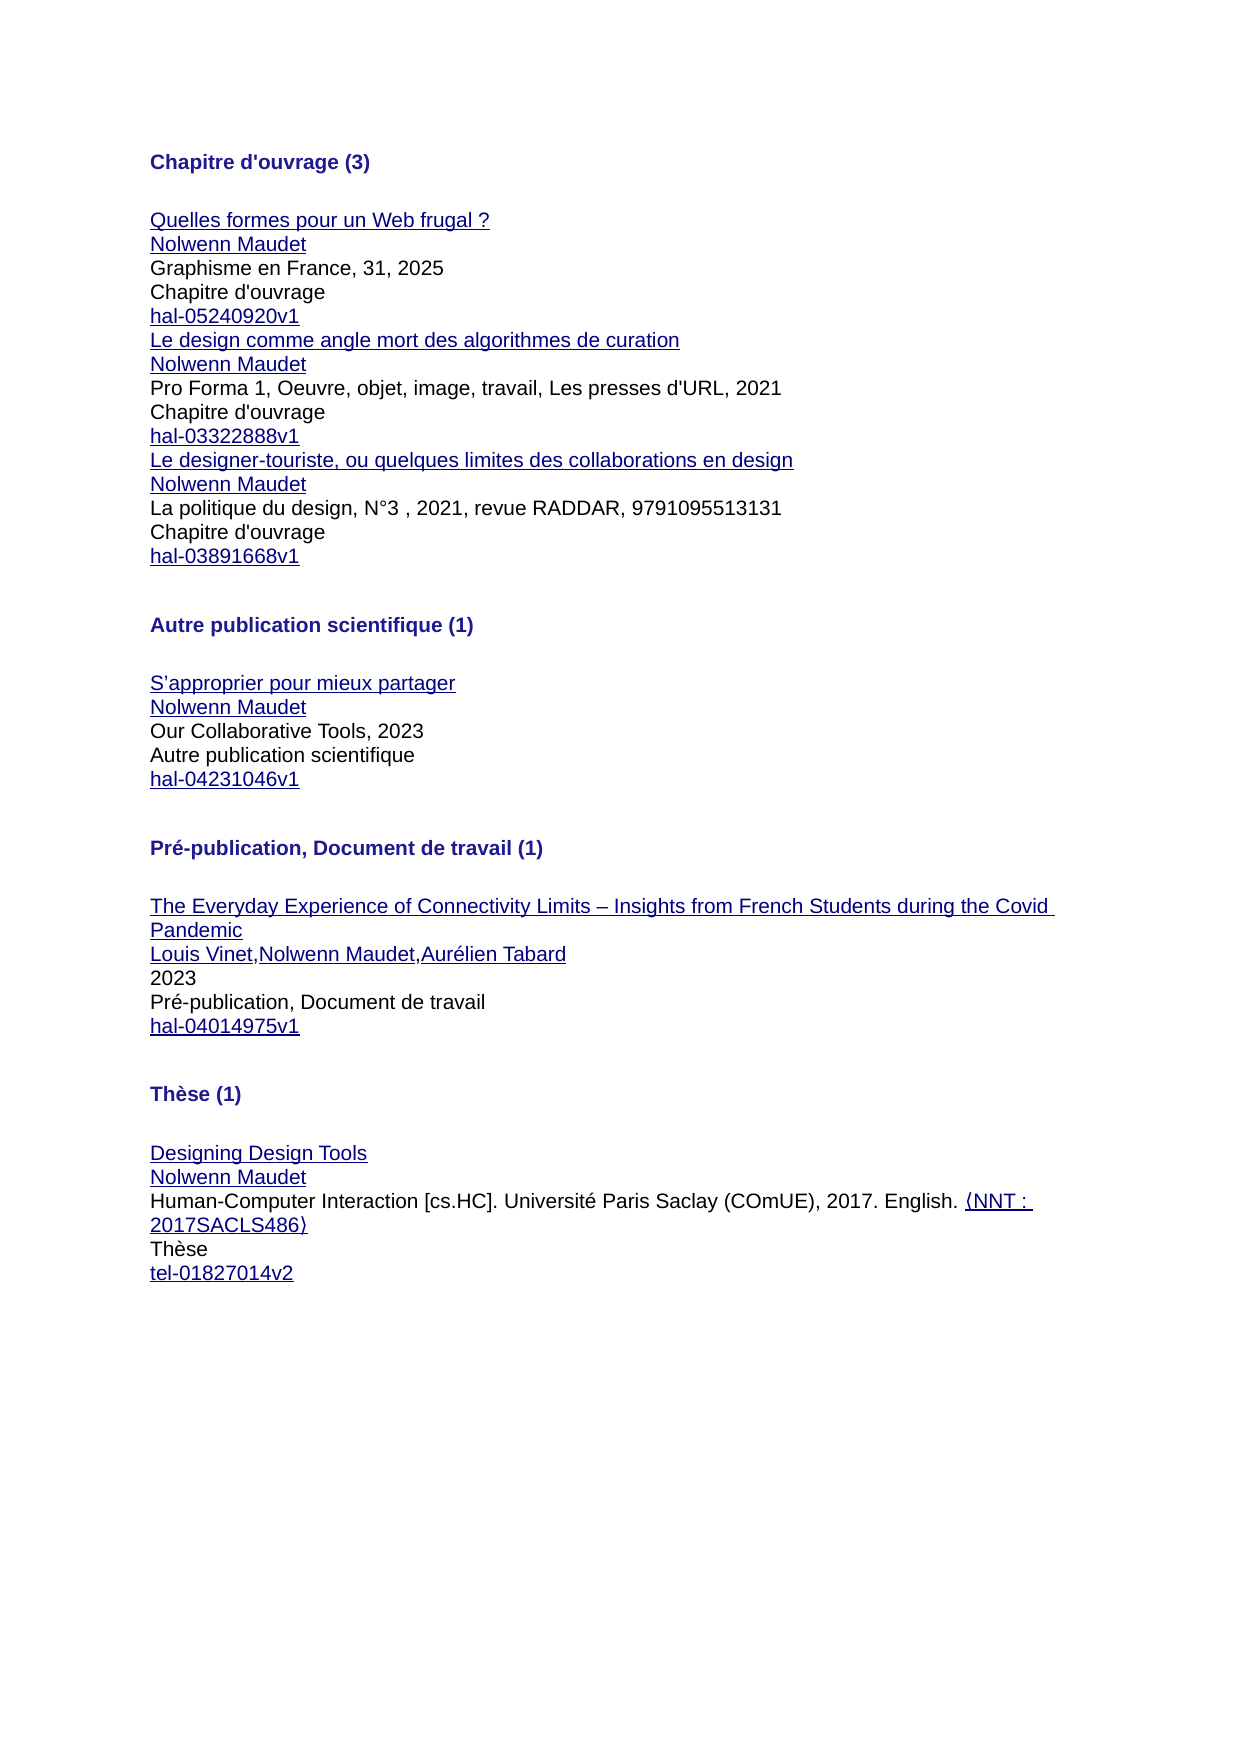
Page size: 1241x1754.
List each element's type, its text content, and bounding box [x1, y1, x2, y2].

table_header Designing Design Tools Nolwenn Maudet Human-Computer Interaction [cs.HC]. Université Paris Saclay (COmUE), 2017. English. ⟨NNT : 2017SACLS486⟩ Thèse tel-01827014v2 [150, 1141, 1090, 1284]
subtitle Thèse (1) [150, 1082, 1090, 1106]
subtitle Autre publication scientifique (1) [150, 612, 1090, 636]
table_header The Everyday Experience of Connectivity Limits – Insights from French Students during the Covid Pandemic Louis Vinet,Nolwenn Maudet,Aurélien Tabard 2023 Pré-publication, Document de travail hal-04014975v1 [150, 894, 1090, 1037]
subtitle Pré-publication, Document de travail (1) [150, 835, 1090, 859]
subtitle Chapitre d'ouvrage (3) [150, 150, 1090, 174]
table_cell Le designer-touriste, ou quelques limites des collaborations en design Nolwenn Maudet La politique du design, N°3 , 2021, revue RADDAR, 9791095513131 Chapitre d'ouvrage hal-03891668v1 [150, 448, 1090, 568]
table_header Quelles formes pour un Web frugal ? Nolwenn Maudet Graphisme en France, 31, 2025 Chapitre d'ouvrage hal-05240920v1 [150, 208, 1090, 328]
table_header S’approprier pour mieux partager Nolwenn Maudet Our Collaborative Tools, 2023 Autre publication scientifique hal-04231046v1 [150, 671, 1090, 791]
table_cell Le design comme angle mort des algorithmes de curation Nolwenn Maudet Pro Forma 1, Oeuvre, objet, image, travail, Les presses d'URL, 2021 Chapitre d'ouvrage hal-03322888v1 [150, 328, 1090, 448]
